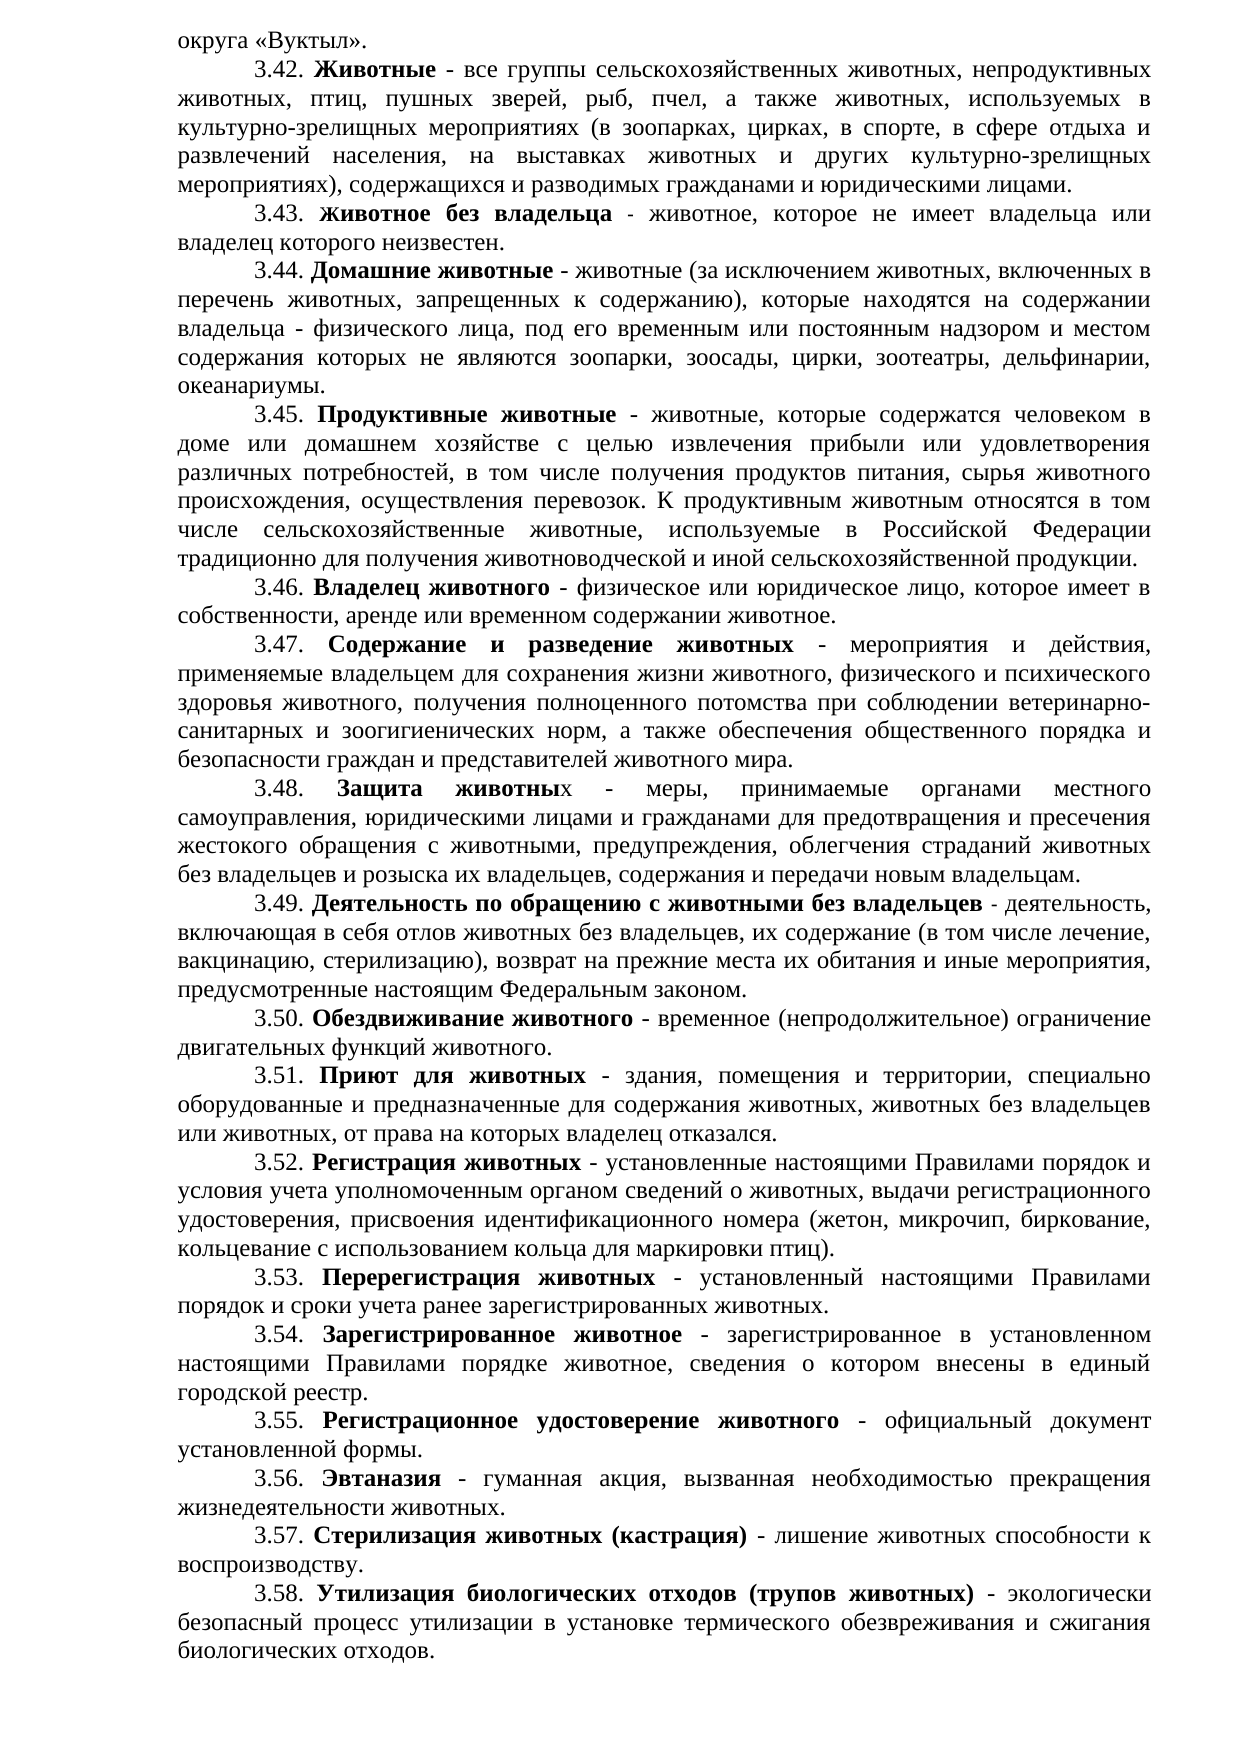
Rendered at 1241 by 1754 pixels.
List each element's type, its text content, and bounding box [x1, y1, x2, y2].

text 3.51. Приют для животных - здания, помещения и территории, специально оборудованные и предназначенные для содержания животных, животных без владельцев или животных, от права на которых владелец отказался. [177, 1061, 1152, 1147]
text 3.48. Защита животных - меры, принимаемые органами местного самоуправления, юридическими лицами и гражданами для предотвращения и пресечения жестокого обращения с животными, предупреждения, облегчения страданий животных без владельцев и розыска их владельцев, содержания и передачи новым владельцам. [177, 773, 1152, 888]
text 3.47. Содержание и разведение животных - мероприятия и действия, применяемые владельцем для сохранения жизни животного, физического и психического здоровья животного, получения полноценного потомства при соблюдении ветеринарно-санитарных и зоогигиенических норм, а также обеспечения общественного порядка и безопасности граждан и представителей животного мира. [177, 629, 1152, 773]
text 3.54. Зарегистрированное животное - зарегистрированное в установленном настоящими Правилами порядке животное, сведения о котором внесены в единый городской реестр. [177, 1319, 1152, 1406]
text 3.46. Владелец животного - физическое или юридическое лицо, которое имеет в собственности, аренде или временном содержании животное. [177, 572, 1152, 629]
text 3.55. Регистрационное удостоверение животного - официальный документ установленной формы. [177, 1406, 1152, 1463]
text 3.42. Животные - все группы сельскохозяйственных животных, непродуктивных животных, птиц, пушных зверей, рыб, пчел, а также животных, используемых в культурно-зрелищных мероприятиях (в зоопарках, цирках, в спорте, в сфере отдыха и развлечений населения, на выставках животных и других культурно-зрелищных мероприятиях), содержащихся и разводимых гражданами и юридическими лицами. [177, 54, 1152, 198]
text 3.58. Утилизация биологических отходов (трупов животных) - экологически безопасный процесс утилизации в установке термического обезвреживания и сжигания биологических отходов. [177, 1578, 1152, 1664]
text 3.57. Стерилизация животных (кастрация) - лишение животных способности к воспроизводству. [177, 1521, 1152, 1578]
text 3.52. Регистрация животных - установленные настоящими Правилами порядок и условия учета уполномоченным органом сведений о животных, выдачи регистрационного удостоверения, присвоения идентификационного номера (жетон, микрочип, биркование, кольцевание с использованием кольца для маркировки птиц). [177, 1147, 1152, 1262]
text 3.50. Обездвиживание животного - временное (непродолжительное) ограничение двигательных функций животного. [177, 1003, 1152, 1061]
text 3.43. Животное без владельца - животное, которое не имеет владельца или владелец которого неизвестен. [177, 198, 1152, 256]
text 3.45. Продуктивные животные - животные, которые содержатся человеком в доме или домашнем хозяйстве с целью извлечения прибыли или удовлетворения различных потребностей, в том числе получения продуктов питания, сырья животного происхождения, осуществления перевозок. К продуктивным животным относятся в том числе сельскохозяйственные животные, используемые в Российской Федерации традиционно для получения животноводческой и иной сельскохозяйственной продукции. [177, 399, 1152, 572]
text 3.49. Деятельность по обращению с животными без владельцев - деятельность, включающая в себя отлов животных без владельцев, их содержание (в том числе лечение, вакцинацию, стерилизацию), возврат на прежние места их обитания и иные мероприятия, предусмотренные настоящим Федеральным законом. [177, 888, 1152, 1003]
text 3.53. Перерегистрация животных - установленный настоящими Правилами порядок и сроки учета ранее зарегистрированных животных. [177, 1262, 1152, 1319]
text округа «Вуктыл». [177, 26, 1152, 54]
text 3.44. Домашние животные - животные (за исключением животных, включенных в перечень животных, запрещенных к содержанию), которые находятся на содержании владельца - физического лица, под его временным или постоянным надзором и местом содержания которых не являются зоопарки, зоосады, цирки, зоотеатры, дельфинарии, океанариумы. [177, 256, 1152, 399]
text 3.56. Эвтаназия - гуманная акция, вызванная необходимостью прекращения жизнедеятельности животных. [177, 1463, 1152, 1521]
